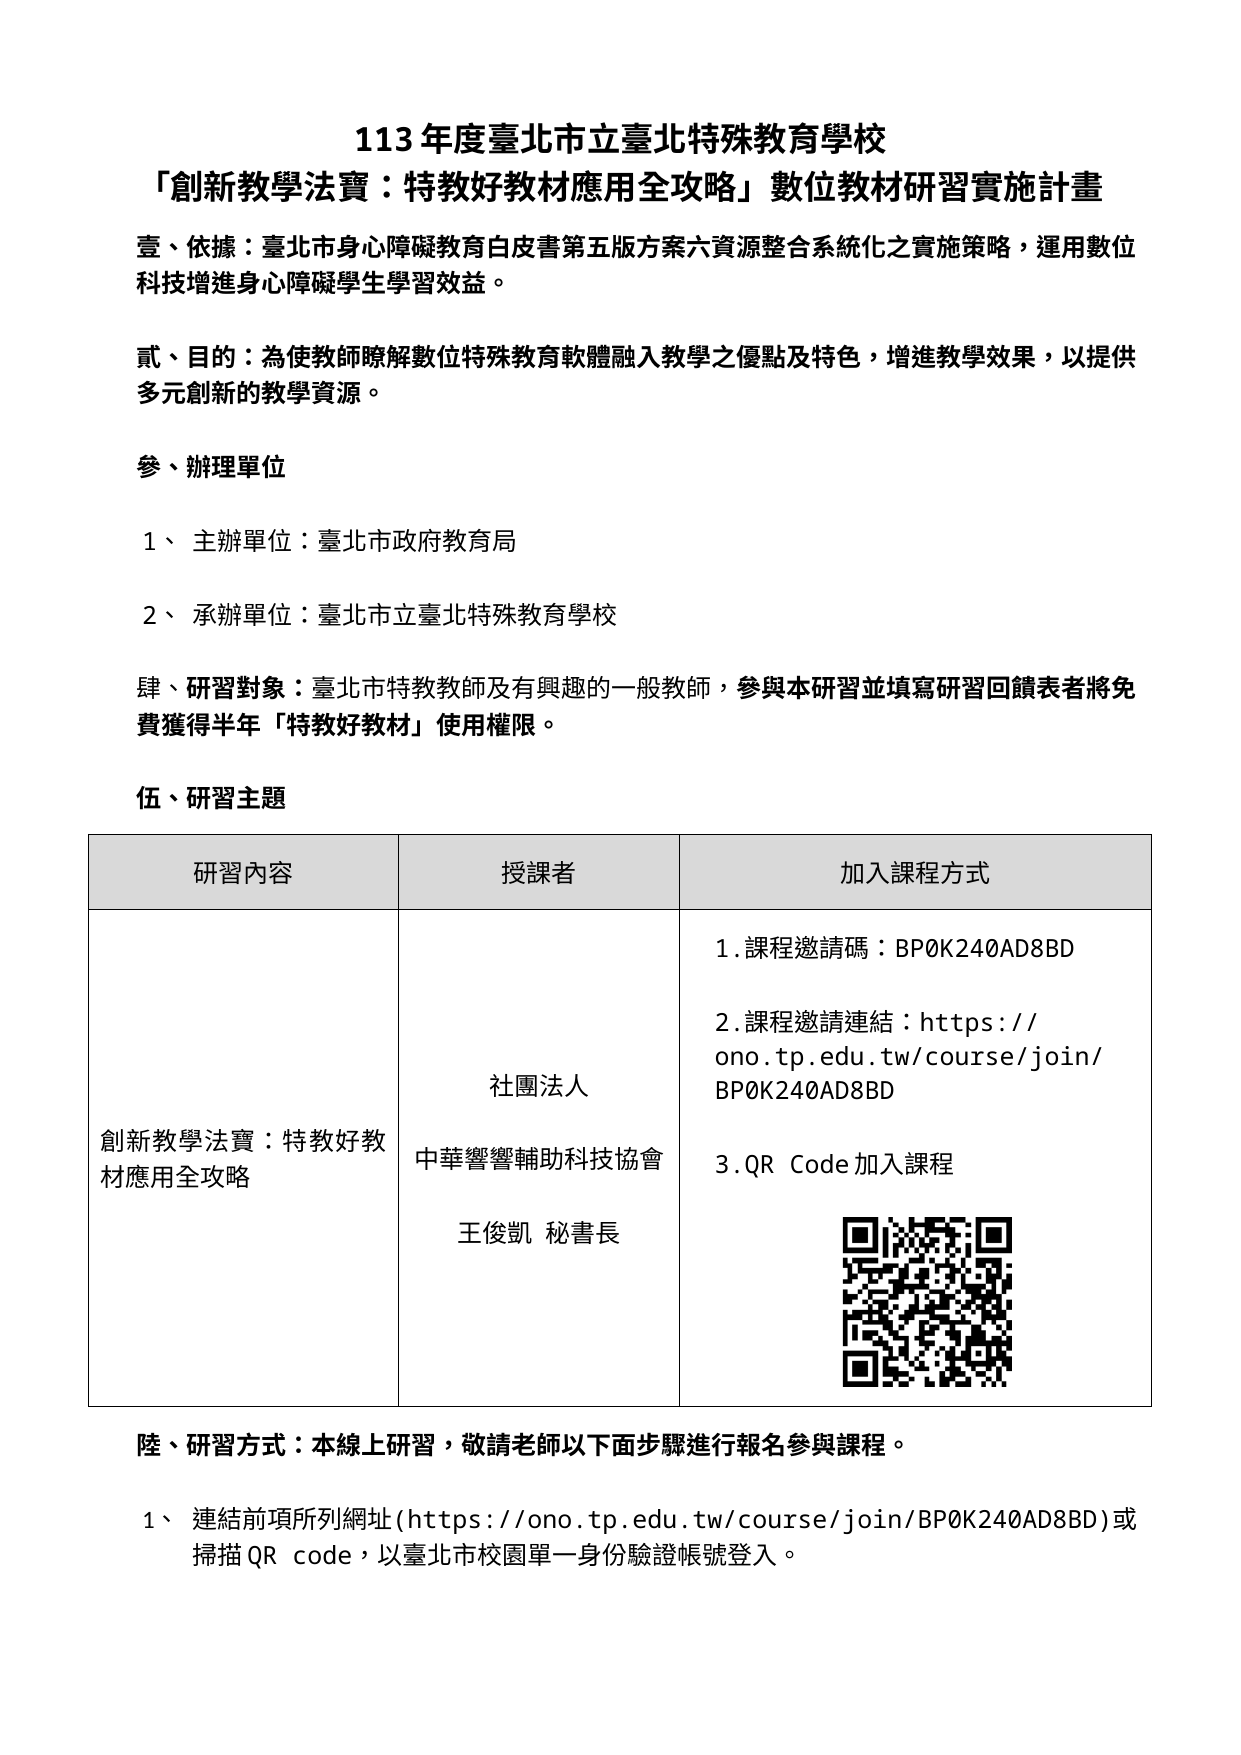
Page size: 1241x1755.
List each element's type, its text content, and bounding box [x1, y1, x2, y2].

list 研習方式：本線上研習，敬請老師以下面步驟進行報名參與課程。 [136, 1426, 1152, 1462]
list 依據：臺北市身心障礙教育白皮書第五版方案六資源整合系統化之實施策略，運用數位科技增進身心障礙學生學習效益。 [136, 228, 1152, 300]
list 主辦單位：臺北市政府教育局 [142, 521, 1152, 558]
list 承辦單位：臺北市立臺北特殊教育學校 [142, 595, 1152, 631]
table_cell 創新教學法寶：特教好教材應用全攻略 [89, 910, 398, 1406]
text 113年度臺北市立臺北特殊教育學校 [89, 112, 1152, 161]
list 研習主題 [136, 779, 1152, 815]
text 「創新教學法寶：特教好教材應用全攻略」數位教材研習實施計畫 [89, 161, 1152, 209]
table_header 加入課程方式 [680, 835, 1151, 909]
list 辦理單位 [136, 448, 1152, 484]
table_header 授課者 [399, 835, 679, 909]
table_header 研習內容 [89, 835, 398, 909]
table_cell 課程邀請碼：BP0K240AD8BD 課程邀請連結：https://ono.tp.edu.tw/course/join/BP0K240AD8BD QR Code加入課程 [680, 910, 1151, 1406]
list 研習對象：臺北市特教教師及有興趣的一般教師，參與本研習並填寫研習回饋表者將免費獲得半年「特教好教材」使用權限。 [136, 669, 1152, 741]
table_cell 社團法人 中華響響輔助科技協會 王俊凱 秘書長 [399, 910, 679, 1406]
list 目的：為使教師瞭解數位特殊教育軟體融入教學之優點及特色，增進教學效果，以提供多元創新的教學資源。 [136, 338, 1152, 410]
list 連結前項所列網址(https://ono.tp.edu.tw/course/join/BP0K240AD8BD)或掃描QR code，以臺北市校園單一身份驗證帳號登入。 [142, 1499, 1152, 1572]
